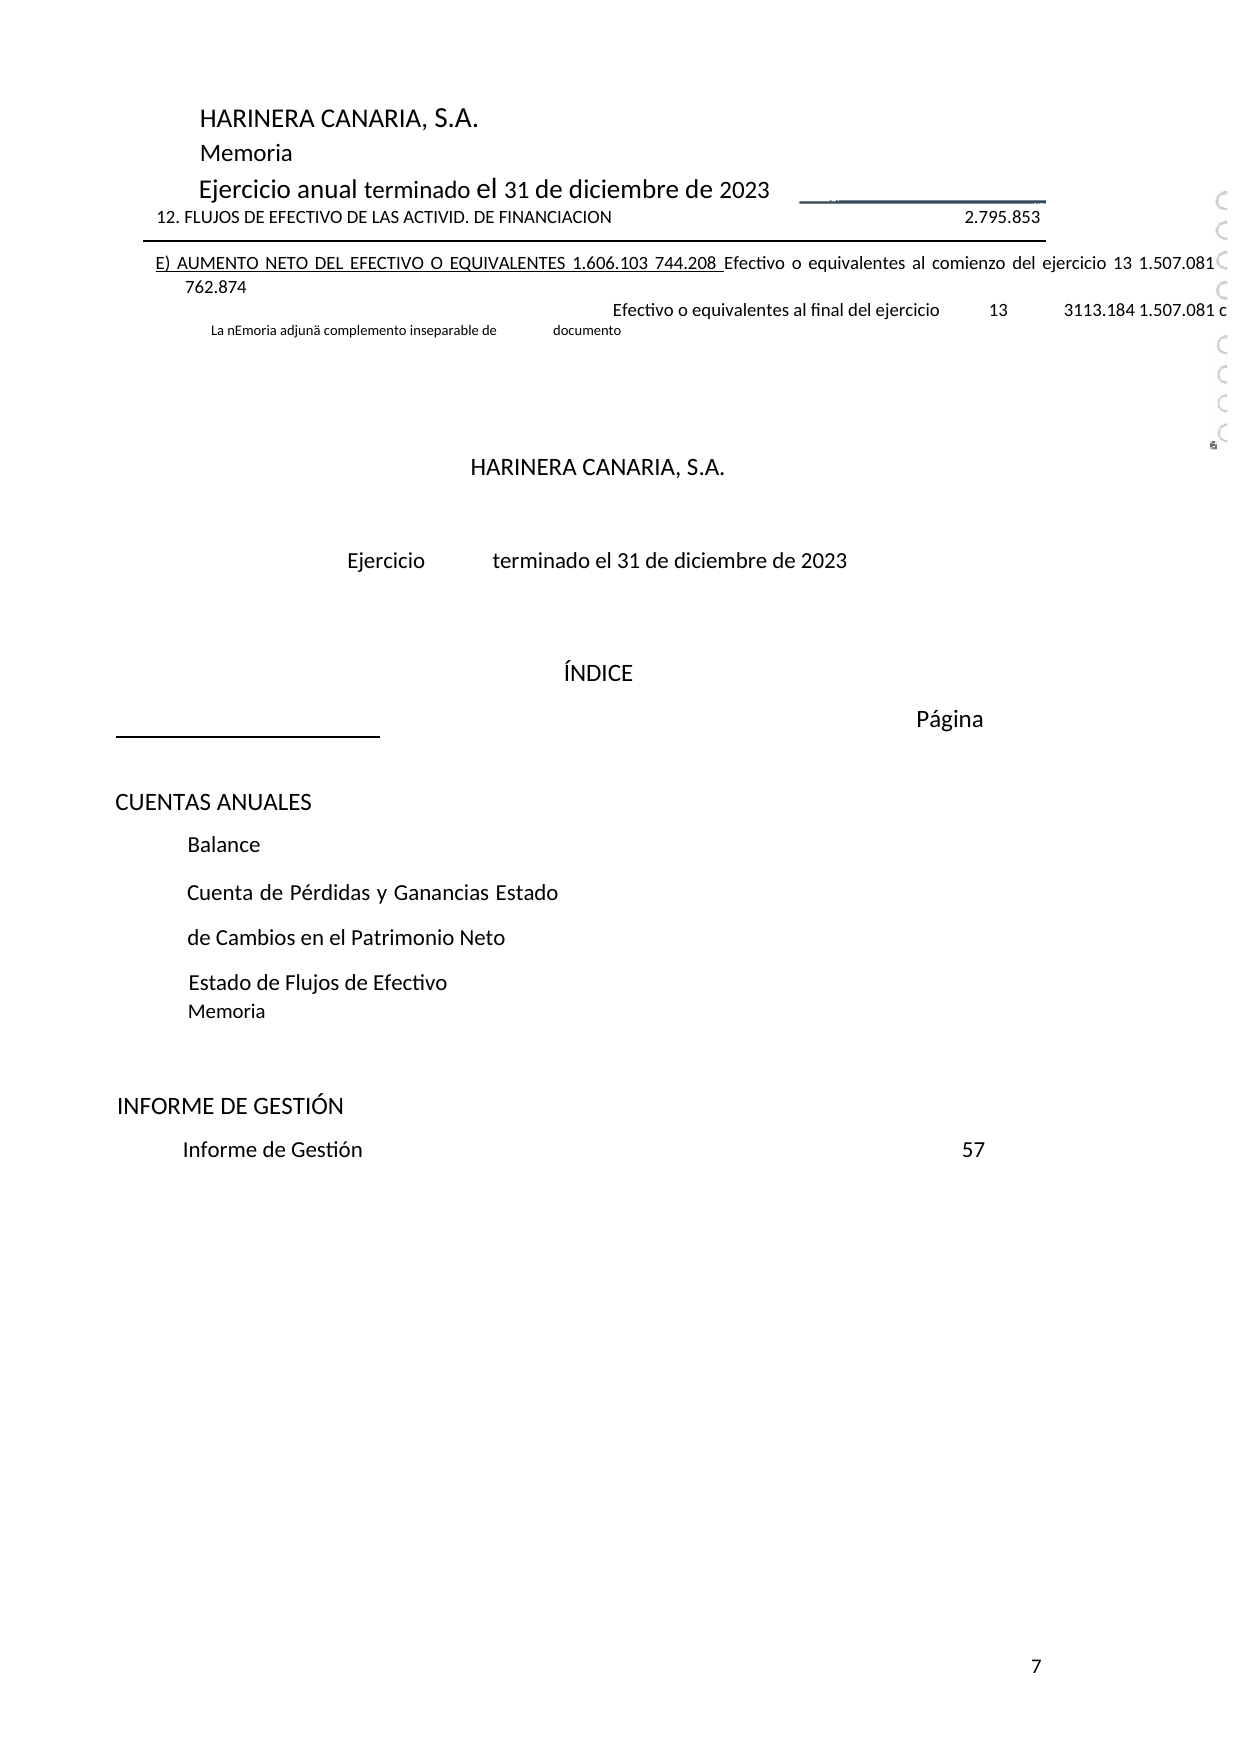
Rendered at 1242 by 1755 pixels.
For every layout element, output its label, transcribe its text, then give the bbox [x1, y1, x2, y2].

text HARINERA CANARIA, S.A. [330, 451, 866, 482]
text Página [116, 703, 983, 734]
text ÍNDICE [330, 658, 867, 688]
text Balance [187, 832, 1025, 858]
text 12. FLUJOS DE EFECTIVO DE LAS ACTIVID. DE FINANCIACION 2.795.853 [116, 205, 1215, 228]
text Cuenta de Pérdidas y Ganancias Estado de Cambios en el Patrimonio Neto [187, 878, 559, 952]
text La nEmoria adjunä complemento inseparable de documento [116, 321, 1227, 450]
text Efectivo o equivalentes al final del ejercicio 13 3113.184 1.507.081 c [172, 300, 1227, 321]
text Informe de Gestión 57 [118, 1135, 1231, 1163]
text CUENTAS ANUALES [115, 786, 957, 817]
text INFORME DE GESTIÓN [117, 1090, 961, 1121]
text Estado de Flujos de Efectivo [188, 969, 1025, 995]
text Ejercicio terminado el 31 de diciembre de 2023 [116, 548, 1227, 574]
text E) AUMENTO NETO DEL EFECTIVO O EQUIVALENTES 1.606.103 744.208 Efectivo o equivalentes al comienzo del ejercicio 13 1.507.081 762.874 [155, 251, 1215, 298]
text Memoria [188, 999, 1231, 1024]
